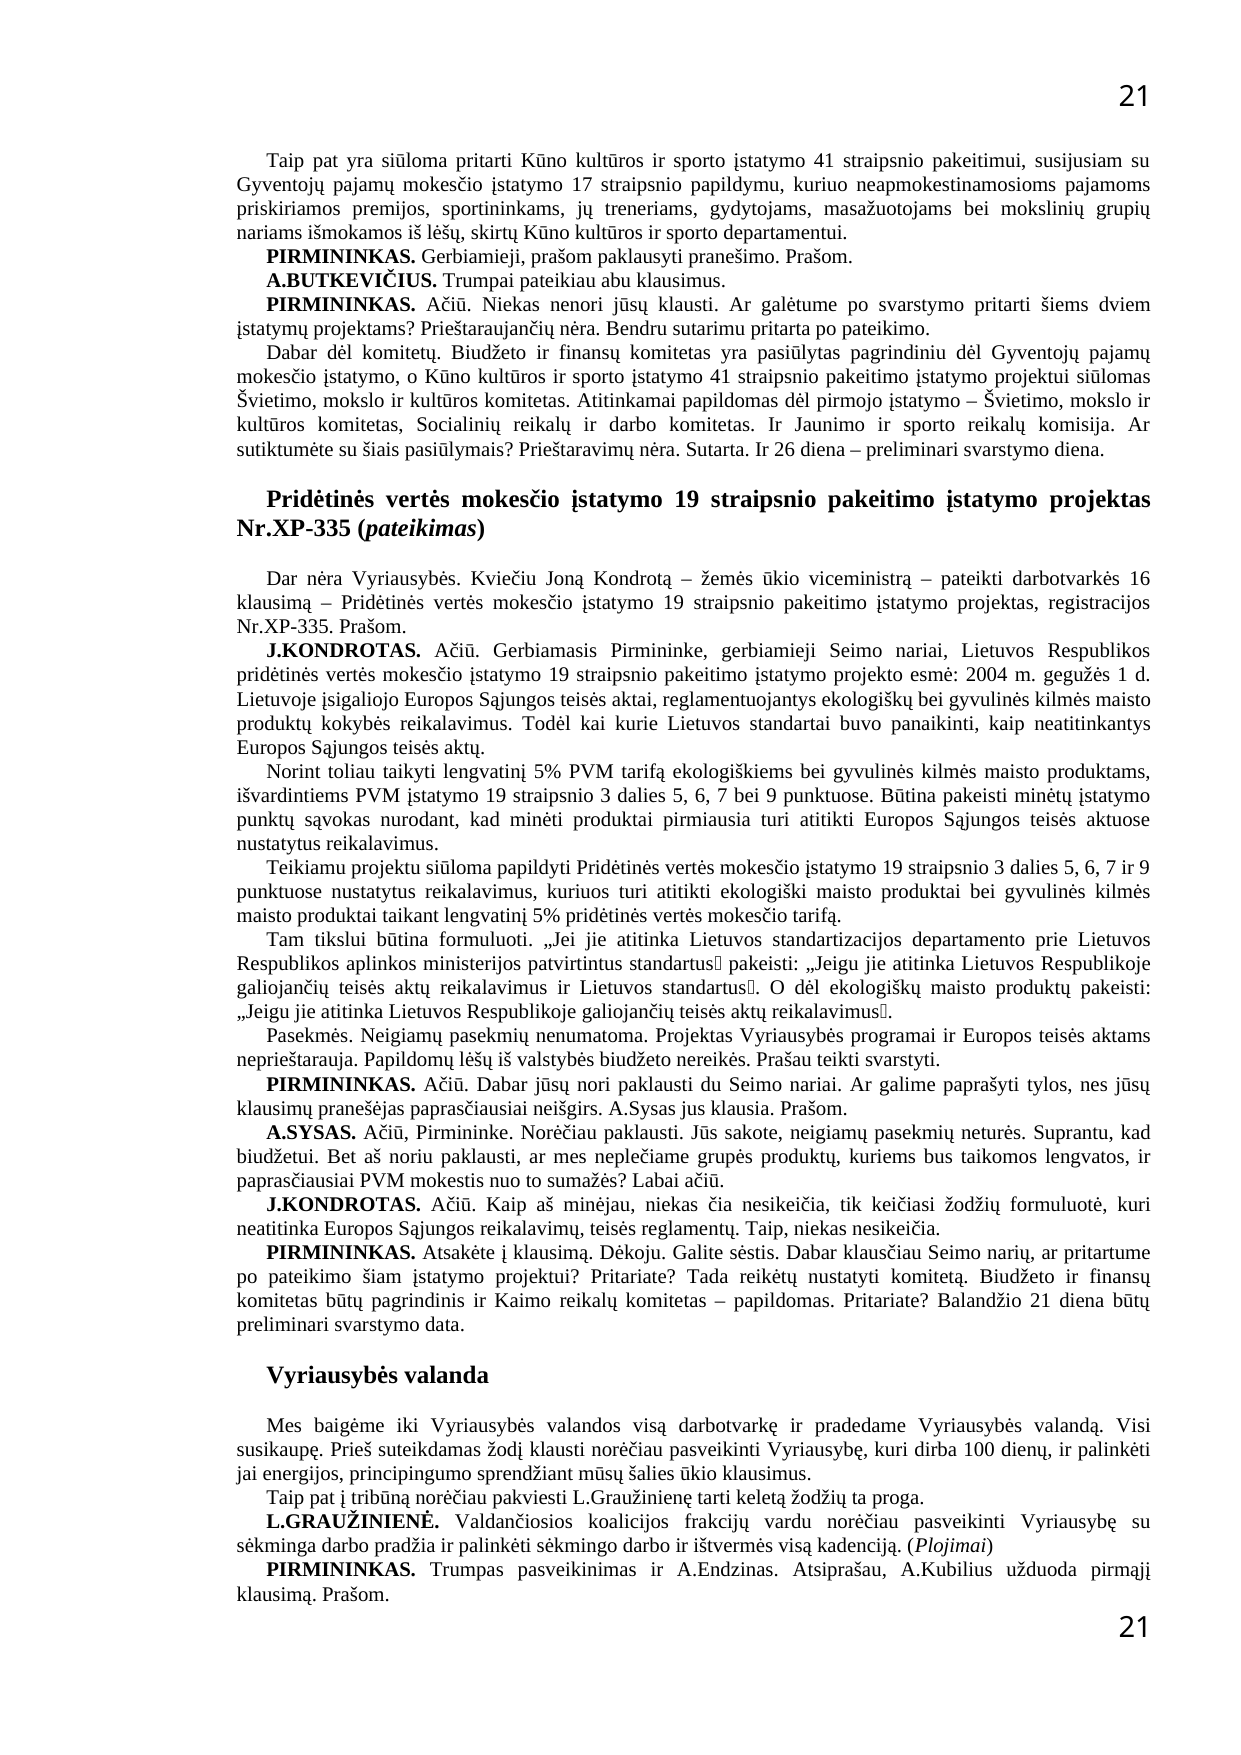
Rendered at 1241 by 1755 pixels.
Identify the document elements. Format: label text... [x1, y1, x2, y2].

text J.KONDROTAS. Ačiū. Gerbiamasis Pirmininke, gerbiamieji Seimo nariai, Lietuvos Respublikos pridėtinės vertės mokesčio įstatymo 19 straipsnio pakeitimo įstatymo projekto esmė: 2004 m. gegužės 1 d. Lietuvoje įsigaliojo Europos Sąjungos teisės aktai, reglamentuojantys ekologiškų bei gyvulinės kilmės maisto produktų kokybės reikalavimus. Todėl kai kurie Lietuvos standartai buvo panaikinti, kaip neatitinkantys Europos Sąjungos teisės aktų. [236, 638, 1152, 759]
text Taip pat yra siūloma pritarti Kūno kultūros ir sporto įstatymo 41 straipsnio pakeitimui, susijusiam su Gyventojų pajamų mokesčio įstatymo 17 straipsnio papildymu, kuriuo neapmokestinamosioms pajamoms priskiriamos premijos, sportininkams, jų treneriams, gydytojams, masažuotojams bei mokslinių grupių nariams išmokamos iš lėšų, skirtų Kūno kultūros ir sporto departamentui. [236, 148, 1152, 244]
text Pridėtinės vertės mokesčio įstatymo 19 straipsnio pakeitimo įstatymo projektas Nr.XP-335 (pateikimas) [236, 484, 1152, 542]
text PIRMININKAS. Gerbiamieji, prašom paklausyti pranešimo. Prašom. [236, 244, 1152, 268]
text Teikiamu projektu siūloma papildyti Pridėtinės vertės mokesčio įstatymo 19 straipsnio 3 dalies 5, 6, 7 ir 9 punktuose nustatytus reikalavimus, kuriuos turi atitikti ekologiški maisto produktai bei gyvulinės kilmės maisto produktai taikant lengvatinį 5% pridėtinės vertės mokesčio tarifą. [236, 855, 1152, 927]
text Tam tikslui būtina formuluoti. „Jei jie atitinka Lietuvos standartizacijos departamento prie Lietuvos Respublikos aplinkos ministerijos patvirtintus standartus pakeisti: „Jeigu jie atitinka Lietuvos Respublikoje galiojančių teisės aktų reikalavimus ir Lietuvos standartus. O dėl ekologiškų maisto produktų pakeisti: „Jeigu jie atitinka Lietuvos Respublikoje galiojančių teisės aktų reikalavimus. [236, 927, 1152, 1023]
text L.GRAUŽINIENĖ. Valdančiosios koalicijos frakcijų vardu norėčiau pasveikinti Vyriausybę su sėkminga darbo pradžia ir palinkėti sėkmingo darbo ir ištvermės visą kadenciją. (Plojimai) [236, 1509, 1152, 1557]
text Pasekmės. Neigiamų pasekmių nenumatoma. Projektas Vyriausybės programai ir Europos teisės aktams neprieštarauja. Papildomų lėšų iš valstybės biudžeto nereikės. Prašau teikti svarstyti. [236, 1023, 1152, 1071]
text PIRMININKAS. Ačiū. Dabar jūsų nori paklausti du Seimo nariai. Ar galime paprašyti tylos, nes jūsų klausimų pranešėjas paprasčiausiai neišgirs. A.Sysas jus klausia. Prašom. [236, 1071, 1152, 1119]
text Norint toliau taikyti lengvatinį 5% PVM tarifą ekologiškiems bei gyvulinės kilmės maisto produktams, išvardintiems PVM įstatymo 19 straipsnio 3 dalies 5, 6, 7 bei 9 punktuose. Būtina pakeisti minėtų įstatymo punktų sąvokas nurodant, kad minėti produktai pirmiausia turi atitikti Europos Sąjungos teisės aktuose nustatytus reikalavimus. [236, 759, 1152, 855]
text PIRMININKAS. Trumpas pasveikinimas ir A.Endzinas. Atsiprašau, A.Kubilius užduoda pirmąjį klausimą. Prašom. [236, 1557, 1152, 1606]
text Dabar dėl komitetų. Biudžeto ir finansų komitetas yra pasiūlytas pagrindiniu dėl Gyventojų pajamų mokesčio įstatymo, o Kūno kultūros ir sporto įstatymo 41 straipsnio pakeitimo įstatymo projektui siūlomas Švietimo, mokslo ir kultūros komitetas. Atitinkamai papildomas dėl pirmojo įstatymo – Švietimo, mokslo ir kultūros komitetas, Socialinių reikalų ir darbo komitetas. Ir Jaunimo ir sporto reikalų komisija. Ar sutiktumėte su šiais pasiūlymais? Prieštaravimų nėra. Sutarta. Ir 26 diena – preliminari svarstymo diena. [236, 340, 1152, 461]
text Vyriausybės valanda [236, 1360, 1152, 1389]
text J.KONDROTAS. Ačiū. Kaip aš minėjau, niekas čia nesikeičia, tik keičiasi žodžių formuluotė, kuri neatitinka Europos Sąjungos reikalavimų, teisės reglamentų. Taip, niekas nesikeičia. [236, 1192, 1152, 1240]
text A.SYSAS. Ačiū, Pirmininke. Norėčiau paklausti. Jūs sakote, neigiamų pasekmių neturės. Suprantu, kad biudžetui. Bet aš noriu paklausti, ar mes neplečiame grupės produktų, kuriems bus taikomos lengvatos, ir paprasčiausiai PVM mokestis nuo to sumažės? Labai ačiū. [236, 1119, 1152, 1192]
text A.BUTKEVIČIUS. Trumpai pateikiau abu klausimus. [236, 268, 1152, 292]
text Dar nėra Vyriausybės. Kviečiu Joną Kondrotą – žemės ūkio viceministrą – pateikti darbotvarkės 16 klausimą – Pridėtinės vertės mokesčio įstatymo 19 straipsnio pakeitimo įstatymo projektas, registracijos Nr.XP-335. Prašom. [236, 566, 1152, 638]
text PIRMININKAS. Atsakėte į klausimą. Dėkoju. Galite sėstis. Dabar klausčiau Seimo narių, ar pritartume po pateikimo šiam įstatymo projektui? Pritariate? Tada reikėtų nustatyti komitetą. Biudžeto ir finansų komitetas būtų pagrindinis ir Kaimo reikalų komitetas – papildomas. Pritariate? Balandžio 21 diena būtų preliminari svarstymo data. [236, 1240, 1152, 1336]
text Mes baigėme iki Vyriausybės valandos visą darbotvarkę ir pradedame Vyriausybės valandą. Visi susikaupę. Prieš suteikdamas žodį klausti norėčiau pasveikinti Vyriausybę, kuri dirba 100 dienų, ir palinkėti jai energijos, principingumo sprendžiant mūsų šalies ūkio klausimus. [236, 1413, 1152, 1485]
text PIRMININKAS. Ačiū. Niekas nenori jūsų klausti. Ar galėtume po svarstymo pritarti šiems dviem įstatymų projektams? Prieštaraujančių nėra. Bendru sutarimu pritarta po pateikimo. [236, 292, 1152, 340]
text Taip pat į tribūną norėčiau pakviesti L.Graužinienę tarti keletą žodžių ta proga. [236, 1485, 1152, 1509]
